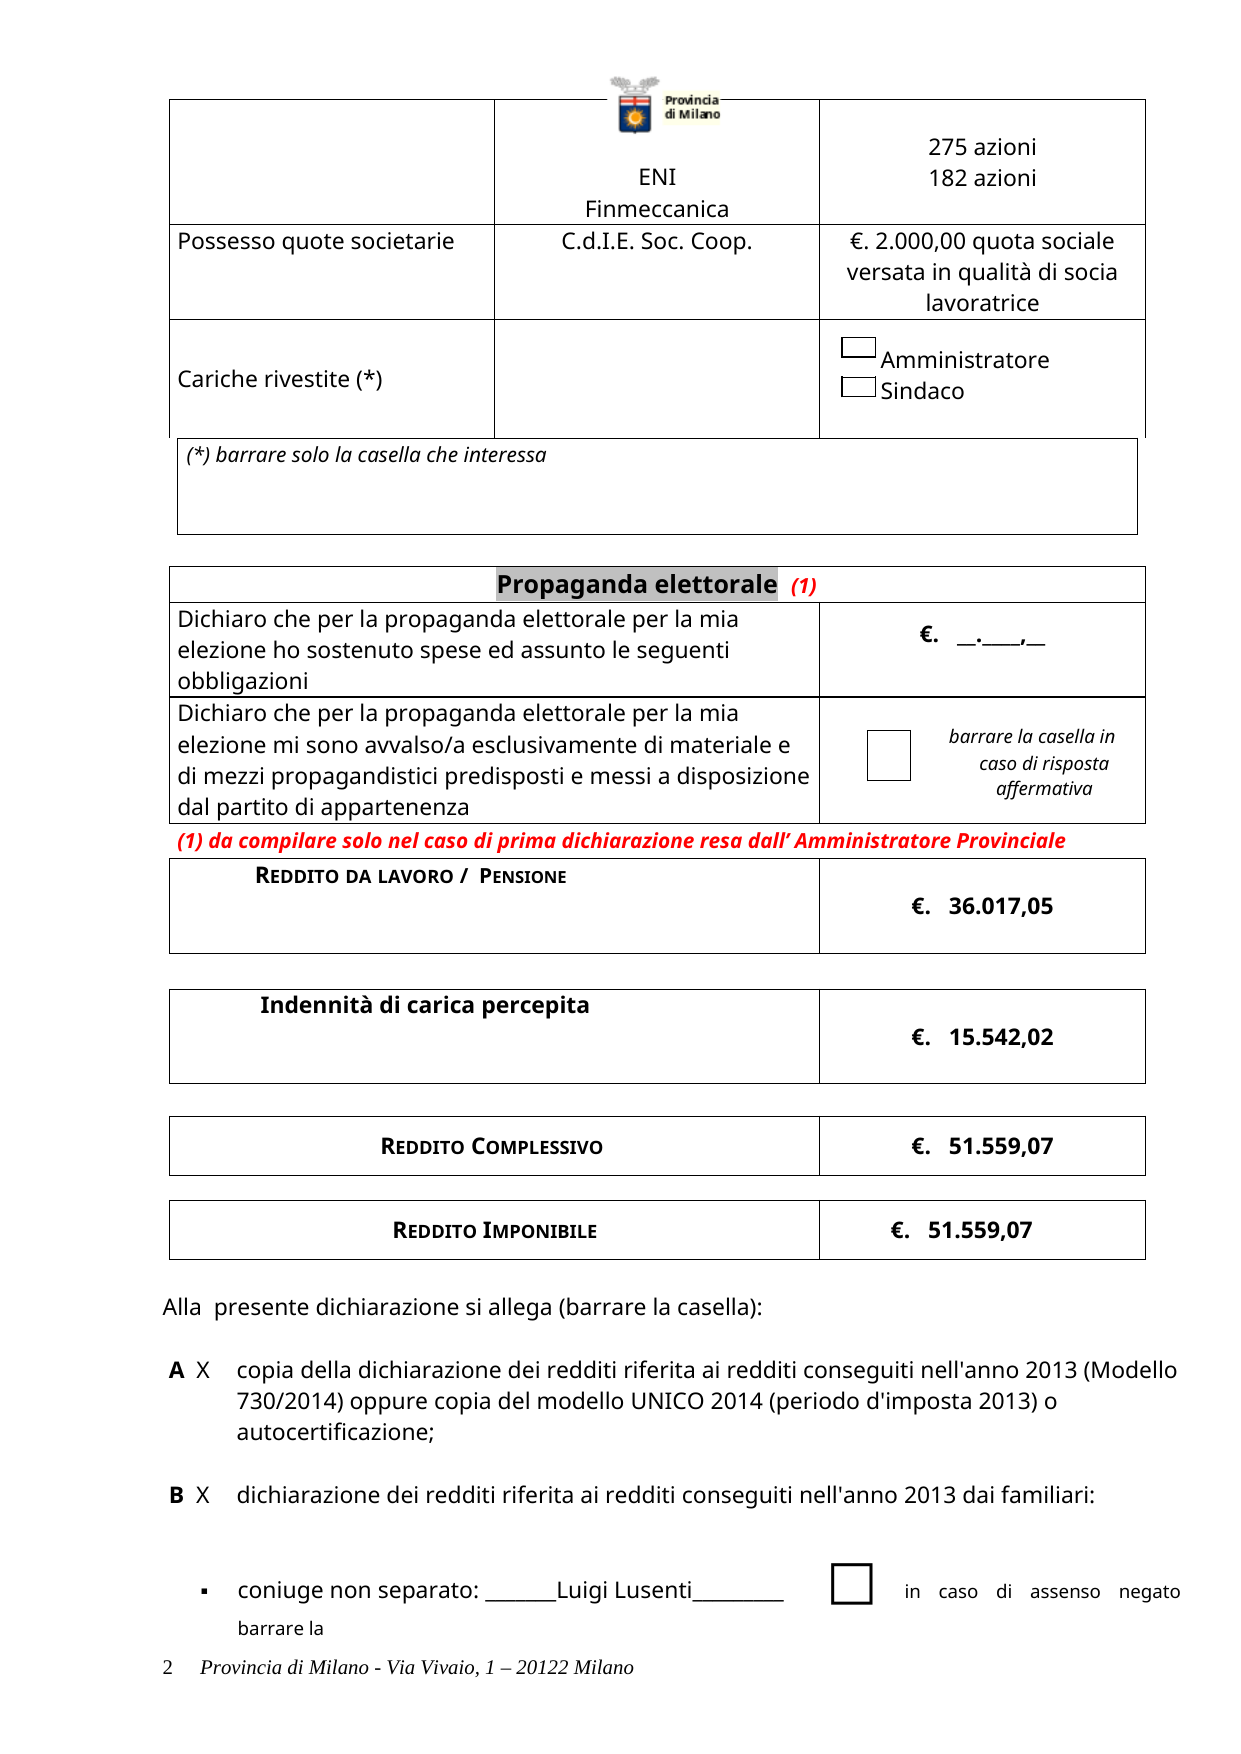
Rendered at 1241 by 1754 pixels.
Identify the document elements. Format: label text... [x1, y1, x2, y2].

table_cell Dichiaro che per la propaganda elettorale per la mia elezione mi sono avvalso/a esclusivamente di materiale e di mezzi propagandistici predisposti e messi a disposizione dal partito di appartenenza [170, 698, 819, 822]
table_cell [495, 320, 819, 437]
table_cell (*) barrare solo la casella che interessa [170, 438, 1145, 566]
table_cell Reddito da lavoro / Pensione [170, 859, 819, 953]
table_cell (1) da compilare solo nel caso di prima dichiarazione resa dall’ Amministratore Provinciale [170, 824, 1145, 858]
table_cell [495, 954, 819, 988]
table_cell C.d.I.E. Soc. Coop. [495, 225, 819, 319]
table_cell Indennità di carica percepita [170, 990, 819, 1083]
table_cell barrare la casella in caso di risposta affermativa [820, 698, 1145, 822]
table_cell Amministratore Sindaco [820, 389, 1145, 437]
table_cell €. __.____,__ [820, 603, 1145, 696]
table_header €. 51.559,07 [820, 1201, 1145, 1259]
text Alla presente dichiarazione si allega (barrare la casella): [162, 1291, 1181, 1322]
list coniuge non separato: _______Luigi Lusenti_________ □ in caso di assenso negato barrare la [200, 1541, 1181, 1640]
table_cell Possesso quote societarie [170, 225, 494, 319]
table_cell €. 36.017,05 [820, 859, 1145, 953]
table_header Reddito Complessivo [170, 1117, 819, 1174]
table_cell Amministratore Sindaco [820, 320, 1145, 388]
table_cell €. 2.000,00 quota sociale versata in qualità di socia lavoratrice [820, 225, 1145, 319]
table_header Reddito Imponibile [170, 1201, 819, 1259]
table_cell [170, 954, 495, 988]
table_cell 275 azioni 182 azioni [820, 100, 1145, 224]
table_cell Propaganda elettorale (1) [170, 567, 1145, 602]
table_cell [170, 100, 494, 224]
table_cell [820, 954, 1145, 988]
table_cell €. 15.542,02 [820, 990, 1145, 1083]
text B X dichiarazione dei redditi riferita ai redditi conseguiti nell'anno 2013 dai familiari: [162, 1478, 1181, 1510]
table_cell ENI Finmeccanica [495, 100, 819, 224]
table_cell Cariche rivestite (*) [170, 320, 494, 437]
table_cell Dichiaro che per la propaganda elettorale per la mia elezione ho sostenuto spese ed assunto le seguenti obbligazioni [170, 603, 819, 696]
text A X copia della dichiarazione dei redditi riferita ai redditi conseguiti nell'anno 2013 (Modello 730/2014) oppure copia del modello UNICO 2014 (periodo d'imposta 2013) o autocertificazione; [162, 1353, 1181, 1447]
table_header €. 51.559,07 [820, 1117, 1145, 1174]
